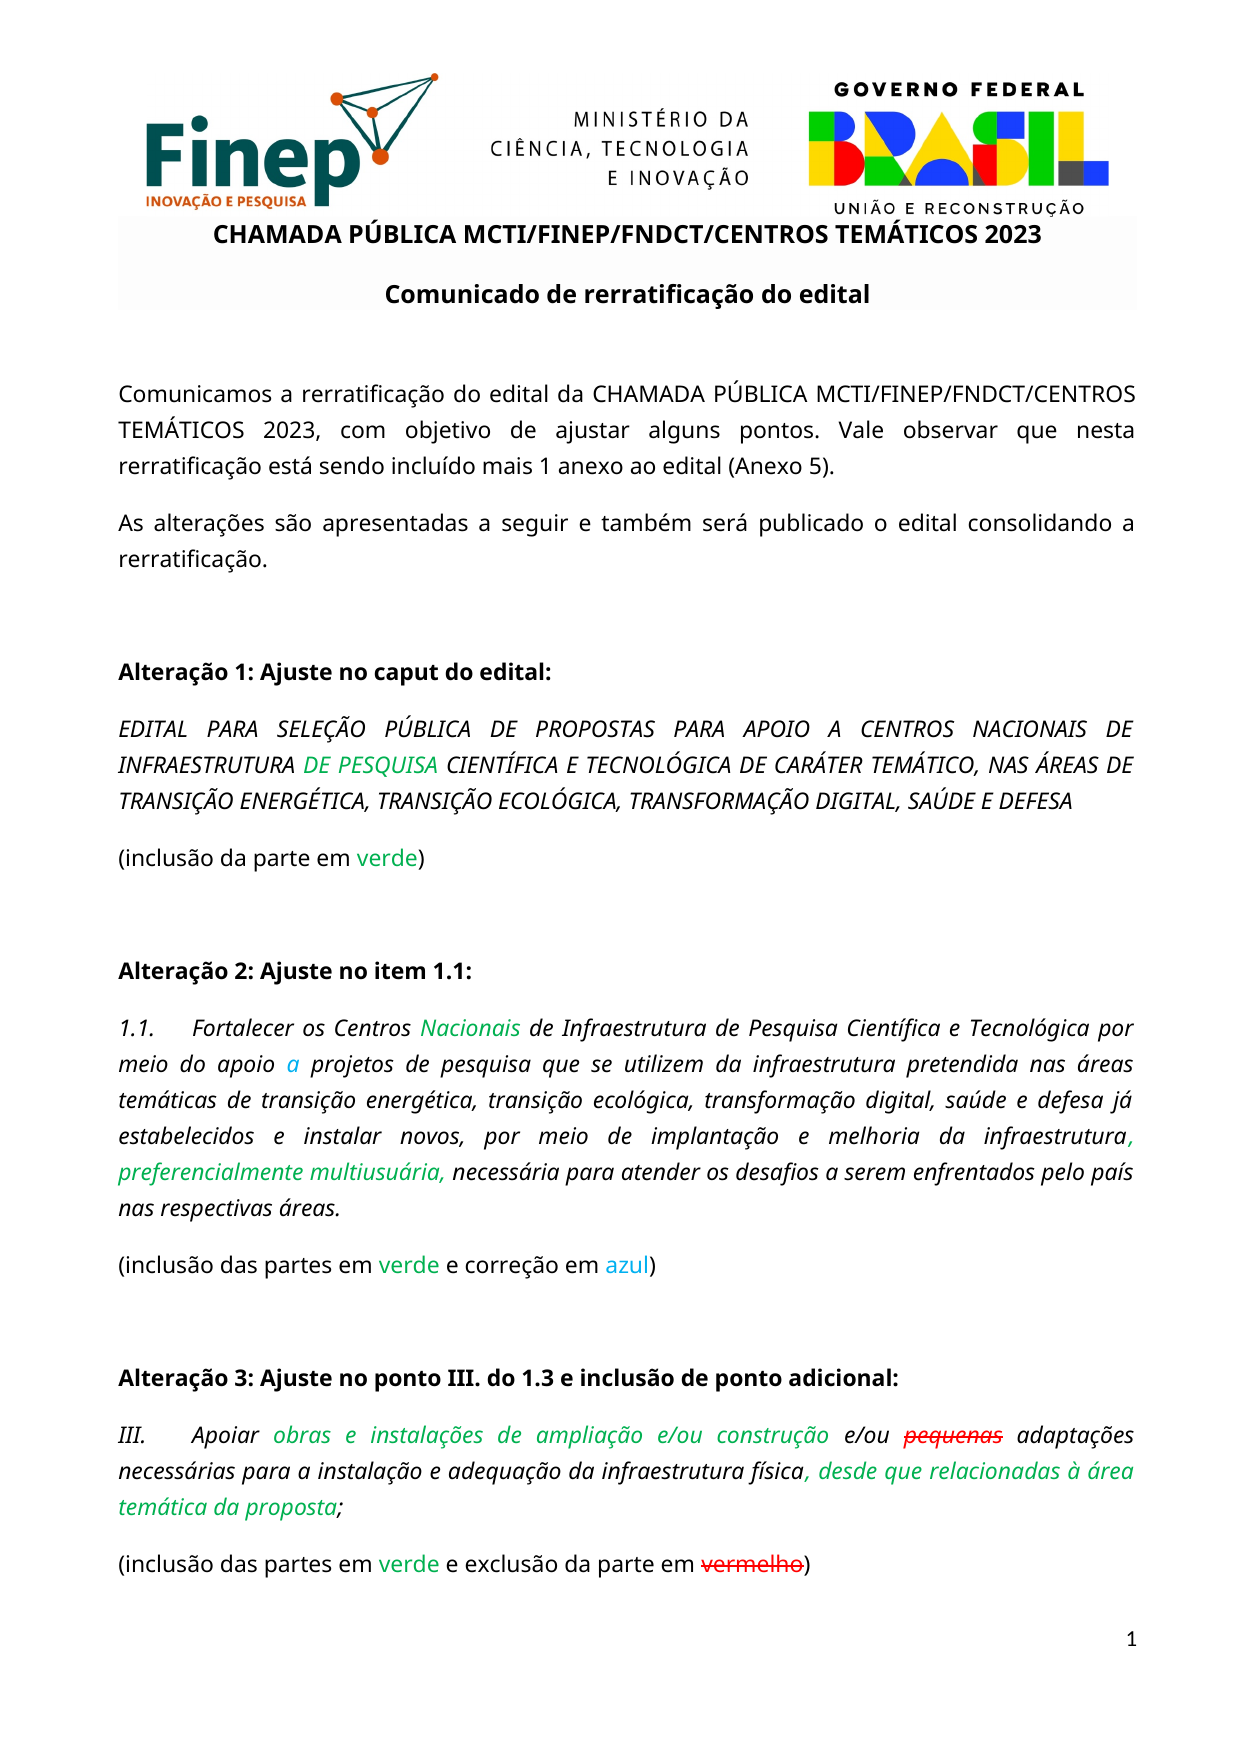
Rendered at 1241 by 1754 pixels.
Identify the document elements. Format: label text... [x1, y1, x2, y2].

text Comunicamos a rerratificação do edital da CHAMADA PÚBLICA MCTI/FINEP/FNDCT/CENTROS TEMÁTICOS 2023, com objetivo de ajustar alguns pontos. Vale observar que nesta rerratificação está sendo incluído mais 1 anexo ao edital (Anexo 5). [118, 378, 1137, 481]
text (inclusão das partes em verde e exclusão da parte em vermelho) [118, 1547, 1137, 1579]
text CHAMADA PÚBLICA MCTI/FINEP/FNDCT/CENTROS TEMÁTICOS 2023 [118, 216, 1137, 250]
text (inclusão das partes em verde e correção em azul) [118, 1248, 1137, 1280]
text Alteração 2: Ajuste no item 1.1: [118, 955, 1137, 987]
text (inclusão da parte em verde) [118, 842, 1137, 873]
text 1.1. Fortalecer os Centros Nacionais de Infraestrutura de Pesquisa Científica e Tecnológica por meio do apoio a projetos de pesquisa que se utilizem da infraestrutura pretendida nas áreas temáticas de transição energética, transição ecológica, transformação digital, saúde e defesa já estabelecidos e instalar novos, por meio de implantação e melhoria da infraestrutura, preferencialmente multiusuária, necessária para atender os desafios a serem enfrentados pelo país nas respectivas áreas. [118, 1012, 1137, 1223]
text Alteração 3: Ajuste no ponto III. do 1.3 e inclusão de ponto adicional: [118, 1362, 1137, 1393]
text EDITAL PARA SELEÇÃO PÚBLICA DE PROPOSTAS PARA APOIO A CENTROS NACIONAIS DE INFRAESTRUTURA DE PESQUISA CIENTÍFICA E TECNOLÓGICA DE CARÁTER TEMÁTICO, NAS ÁREAS DE TRANSIÇÃO ENERGÉTICA, TRANSIÇÃO ECOLÓGICA, TRANSFORMAÇÃO DIGITAL, SAÚDE E DEFESA [118, 713, 1137, 816]
text III. Apoiar obras e instalações de ampliação e/ou construção e/ou pequenas adaptações necessárias para a instalação e adequação da infraestrutura física, desde que relacionadas à área temática da proposta; [118, 1419, 1137, 1522]
text As alterações são apresentadas a seguir e também será publicado o edital consolidando a rerratificação. [118, 507, 1137, 574]
text Comunicado de rerratificação do edital [118, 276, 1137, 310]
text Alteração 1: Ajuste no caput do edital: [118, 656, 1137, 688]
